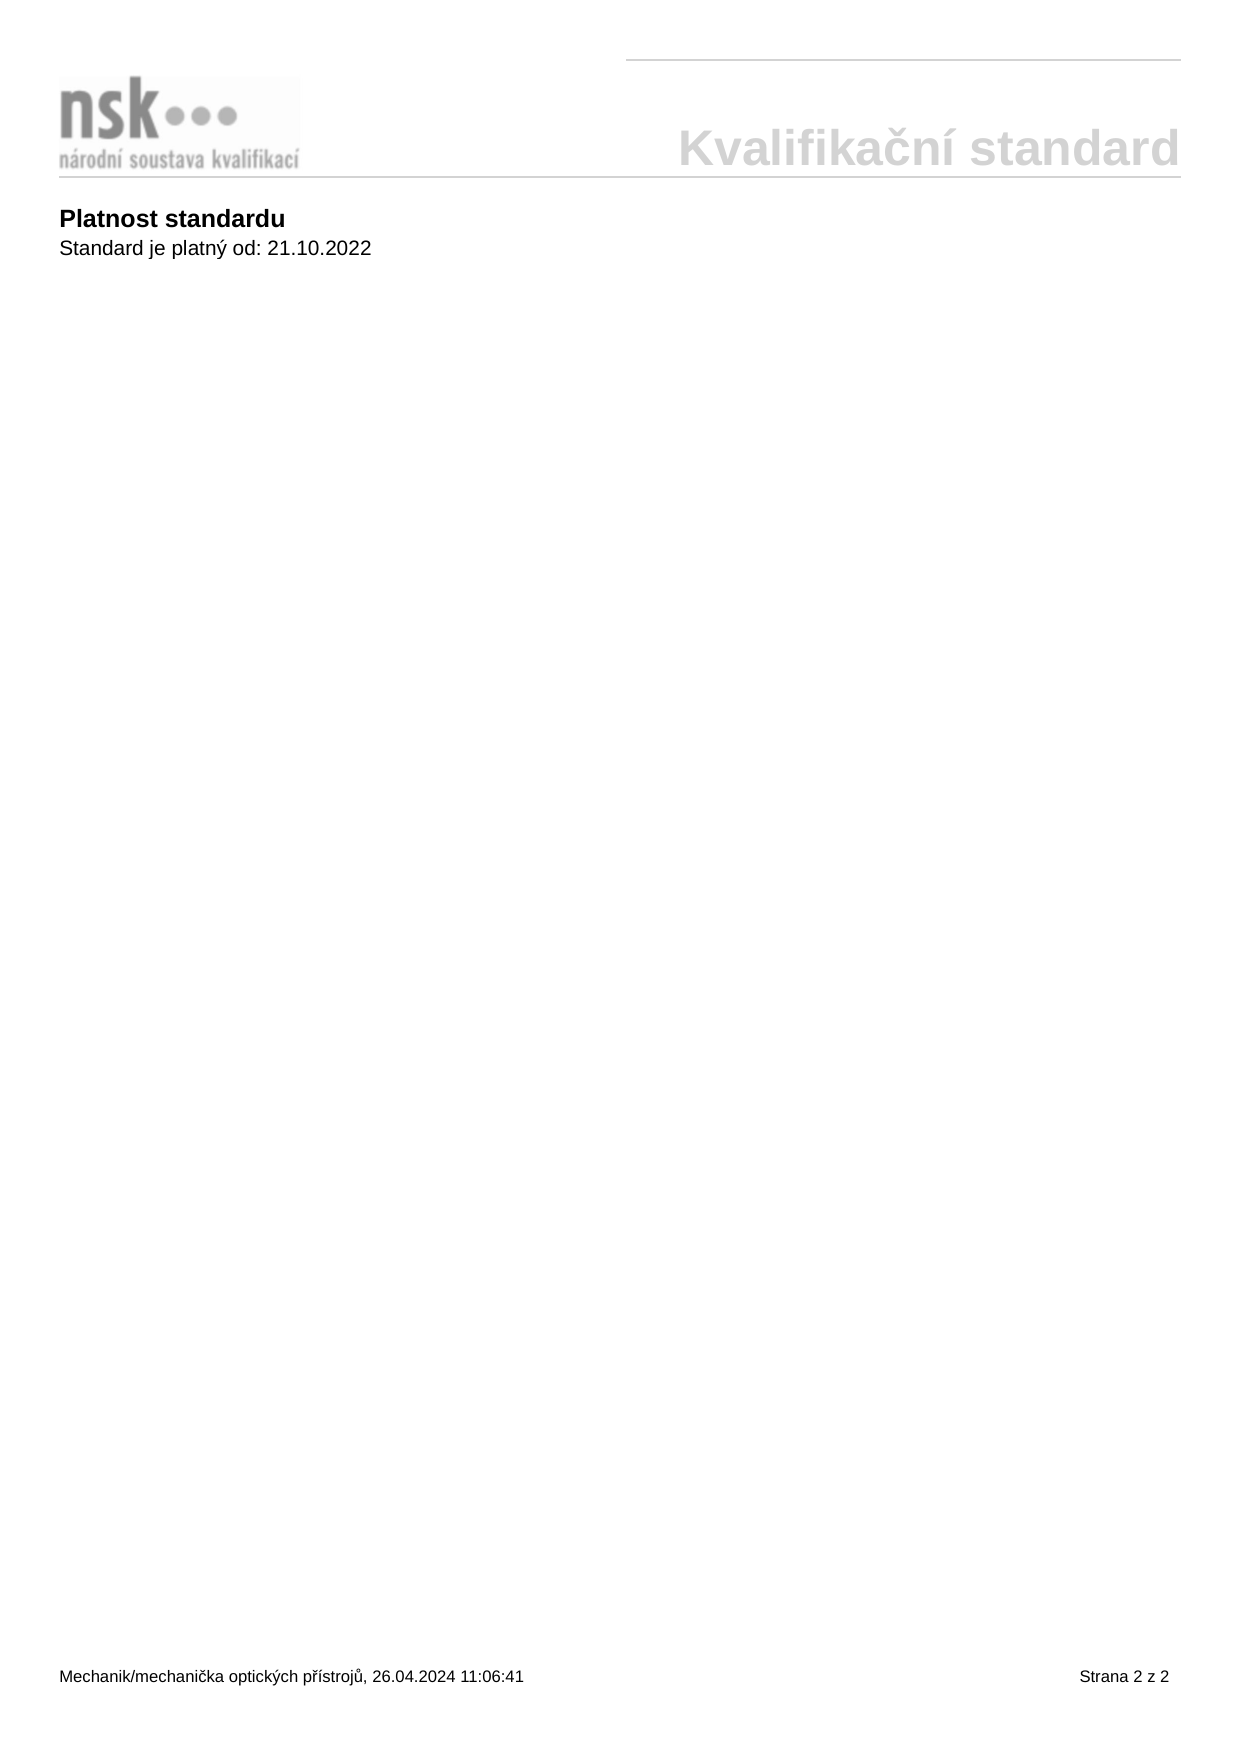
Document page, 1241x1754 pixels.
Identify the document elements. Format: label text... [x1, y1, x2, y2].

table_cell [621, 59, 626, 170]
table_cell [862, 194, 1093, 200]
table_cell [1093, 194, 1169, 200]
table_cell [484, 1159, 620, 1409]
table_cell [1093, 1409, 1169, 1658]
table_cell [59, 178, 1181, 194]
table_cell [59, 859, 483, 1159]
table_cell Standard je platný od: 21.10.2022 [59, 236, 1181, 259]
table_cell [1093, 559, 1169, 859]
table_cell [626, 1159, 862, 1409]
table_cell Kvalifikační standard [626, 61, 1181, 176]
table_cell [59, 171, 483, 176]
table_cell [862, 859, 1093, 1159]
table_cell [862, 1409, 1093, 1658]
table_cell [59, 194, 483, 200]
table_cell [620, 1159, 626, 1409]
table_cell [1169, 559, 1181, 859]
table_cell [484, 171, 620, 176]
table_cell [59, 559, 483, 859]
table_cell [1093, 859, 1169, 1159]
table_cell [1169, 1658, 1181, 1694]
table_cell [484, 559, 620, 859]
table_cell [484, 1409, 620, 1658]
table_cell [626, 559, 862, 859]
table_cell [862, 1159, 1093, 1409]
table_cell [620, 559, 626, 859]
table_cell [862, 259, 1093, 559]
table_cell [862, 559, 1093, 859]
table_cell [626, 859, 862, 1159]
table_cell [626, 259, 862, 559]
table_cell [1093, 1159, 1169, 1409]
table_cell [1169, 859, 1181, 1159]
table_cell [1169, 1159, 1181, 1409]
table_cell Strana 2 z 2 [862, 1658, 1169, 1694]
table_cell [620, 259, 626, 559]
table_cell [59, 1159, 483, 1409]
table_cell [620, 859, 626, 1159]
table_cell [626, 194, 862, 200]
table_cell [626, 1409, 862, 1658]
table_cell [484, 194, 620, 200]
table_cell [484, 859, 620, 1159]
table_cell Mechanik/mechanička optických přístrojů, 26.04.2024 11:06:41 [59, 1658, 862, 1694]
table_cell [1169, 259, 1181, 559]
table_cell [484, 259, 620, 559]
table_cell [1169, 194, 1181, 200]
table_cell [59, 1409, 483, 1658]
table_cell Platnost standardu [59, 200, 1181, 236]
picture [58, 59, 621, 171]
table_cell [1169, 1409, 1181, 1658]
table_cell [1093, 259, 1169, 559]
table_cell [620, 1409, 626, 1658]
table_cell [59, 259, 483, 559]
